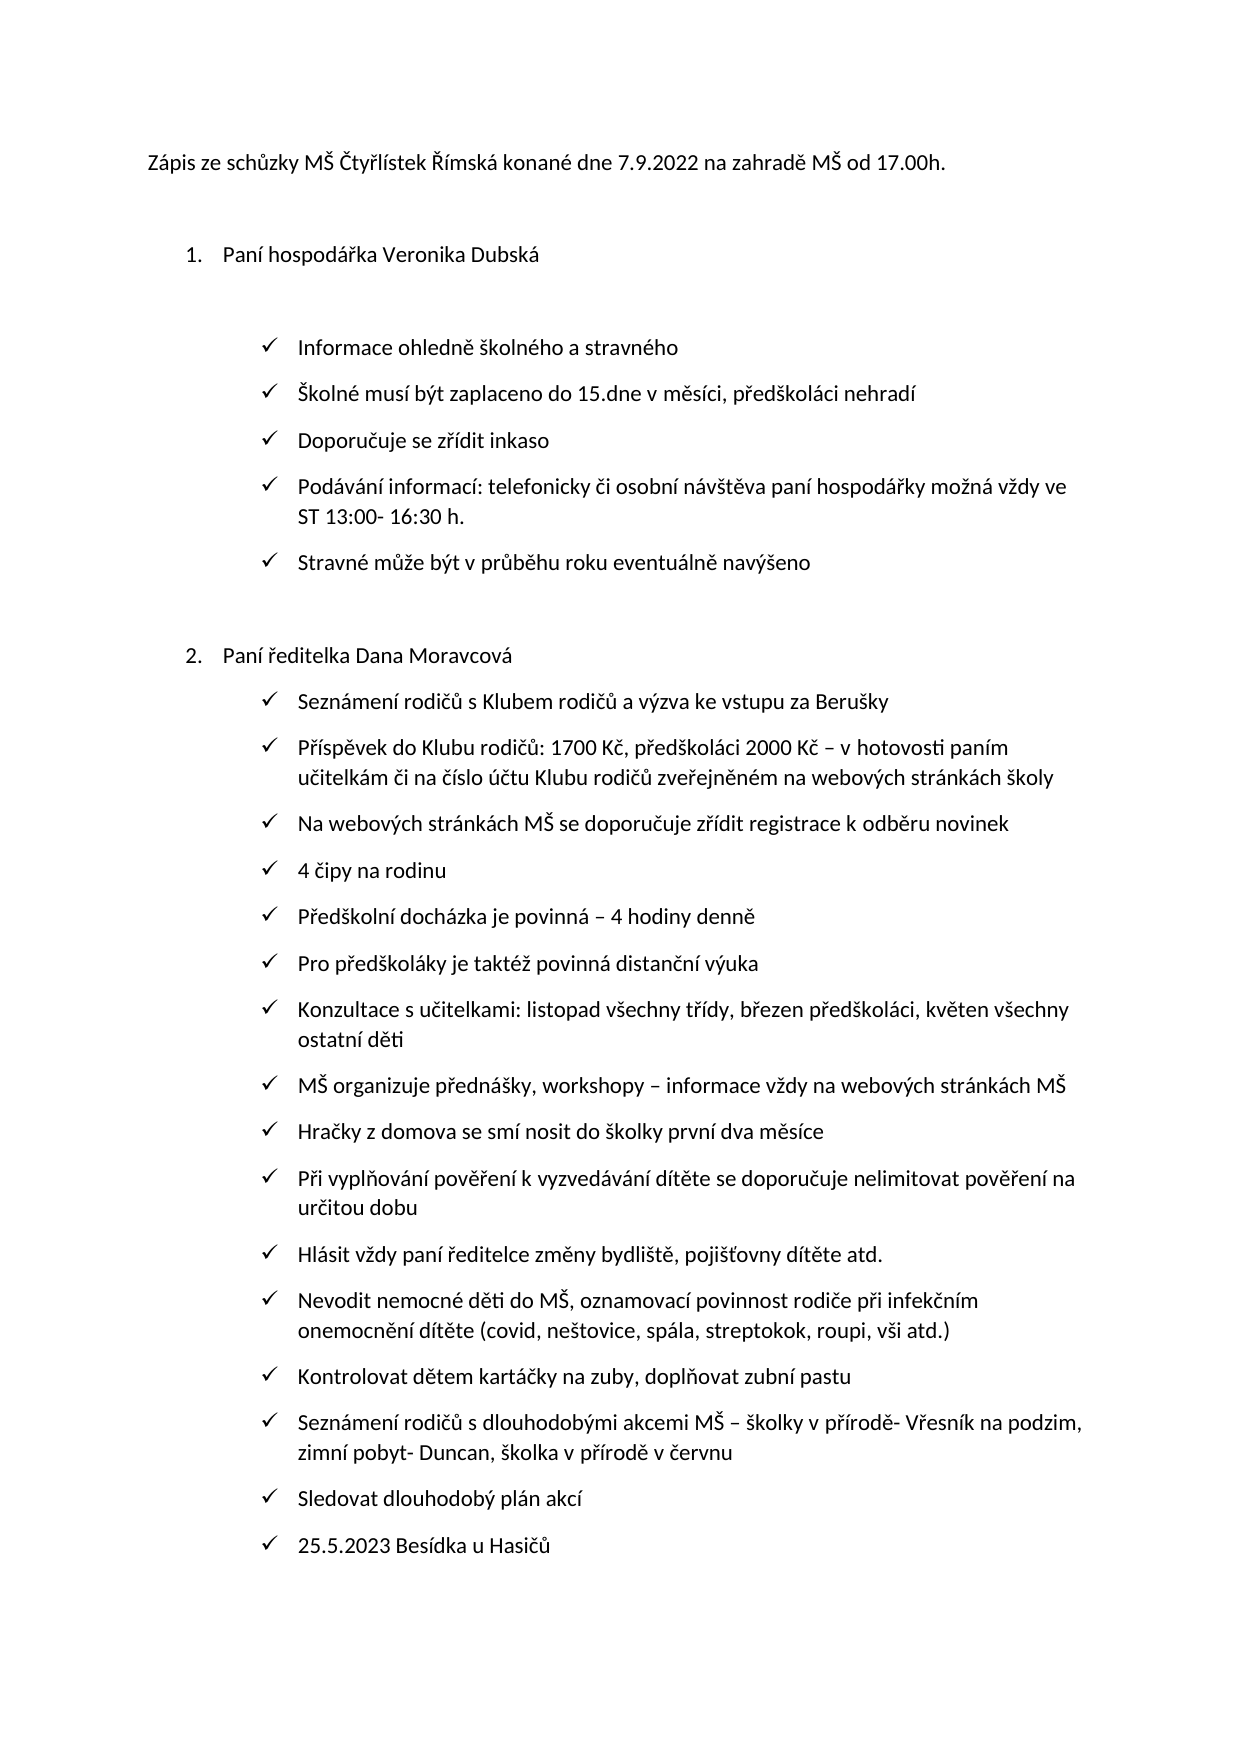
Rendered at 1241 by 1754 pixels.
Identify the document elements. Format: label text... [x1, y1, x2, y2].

list Sledovat dlouhodobý plán akcí [260, 1484, 1093, 1513]
text Zápis ze schůzky MŠ Čtyřlístek Římská konané dne 7.9.2022 na zahradě MŠ od 17.00h. [148, 148, 1093, 176]
list Stravné může být v průběhu roku eventuálně navýšeno [260, 548, 1093, 576]
list MŠ organizuje přednášky, workshopy – informace vždy na webových stránkách MŠ [260, 1071, 1093, 1099]
list Podávání informací: telefonicky či osobní návštěva paní hospodářky možná vždy ve ST 13:00- 16:30 h. [260, 472, 1093, 530]
list 25.5.2023 Besídka u Hasičů [260, 1531, 1093, 1559]
list Seznámení rodičů s Klubem rodičů a výzva ke vstupu za Berušky [260, 687, 1093, 715]
list Paní ředitelka Dana Moravcová [185, 641, 1093, 669]
list Na webových stránkách MŠ se doporučuje zřídit registrace k odběru novinek [260, 809, 1093, 838]
list Školné musí být zaplaceno do 15.dne v měsíci, předškoláci nehradí [260, 379, 1093, 407]
list Nevodit nemocné děti do MŠ, oznamovací povinnost rodiče při infekčním onemocnění dítěte (covid, neštovice, spála, streptokok, roupi, vši atd.) [260, 1286, 1093, 1344]
list Pro předškoláky je taktéž povinná distanční výuka [260, 949, 1093, 977]
list Paní hospodářka Veronika Dubská [185, 240, 1093, 268]
list Seznámení rodičů s dlouhodobými akcemi MŠ – školky v přírodě- Vřesník na podzim, zimní pobyt- Duncan, školka v přírodě v červnu [260, 1408, 1093, 1466]
list Doporučuje se zřídit inkaso [260, 426, 1093, 454]
list Předškolní docházka je povinná – 4 hodiny denně [260, 902, 1093, 930]
list Konzultace s učitelkami: listopad všechny třídy, březen předškoláci, květen všechny ostatní děti [260, 995, 1093, 1053]
list Informace ohledně školného a stravného [260, 333, 1093, 361]
list Kontrolovat dětem kartáčky na zuby, doplňovat zubní pastu [260, 1362, 1093, 1390]
list Hlásit vždy paní ředitelce změny bydliště, pojišťovny dítěte atd. [260, 1240, 1093, 1268]
list Příspěvek do Klubu rodičů: 1700 Kč, předškoláci 2000 Kč – v hotovosti paním učitelkám či na číslo účtu Klubu rodičů zveřejněném na webových stránkách školy [260, 733, 1093, 791]
list 4 čipy na rodinu [260, 856, 1093, 884]
list Při vyplňování pověření k vyzvedávání dítěte se doporučuje nelimitovat pověření na určitou dobu [260, 1164, 1093, 1221]
list Hračky z domova se smí nosit do školky první dva měsíce [260, 1117, 1093, 1145]
